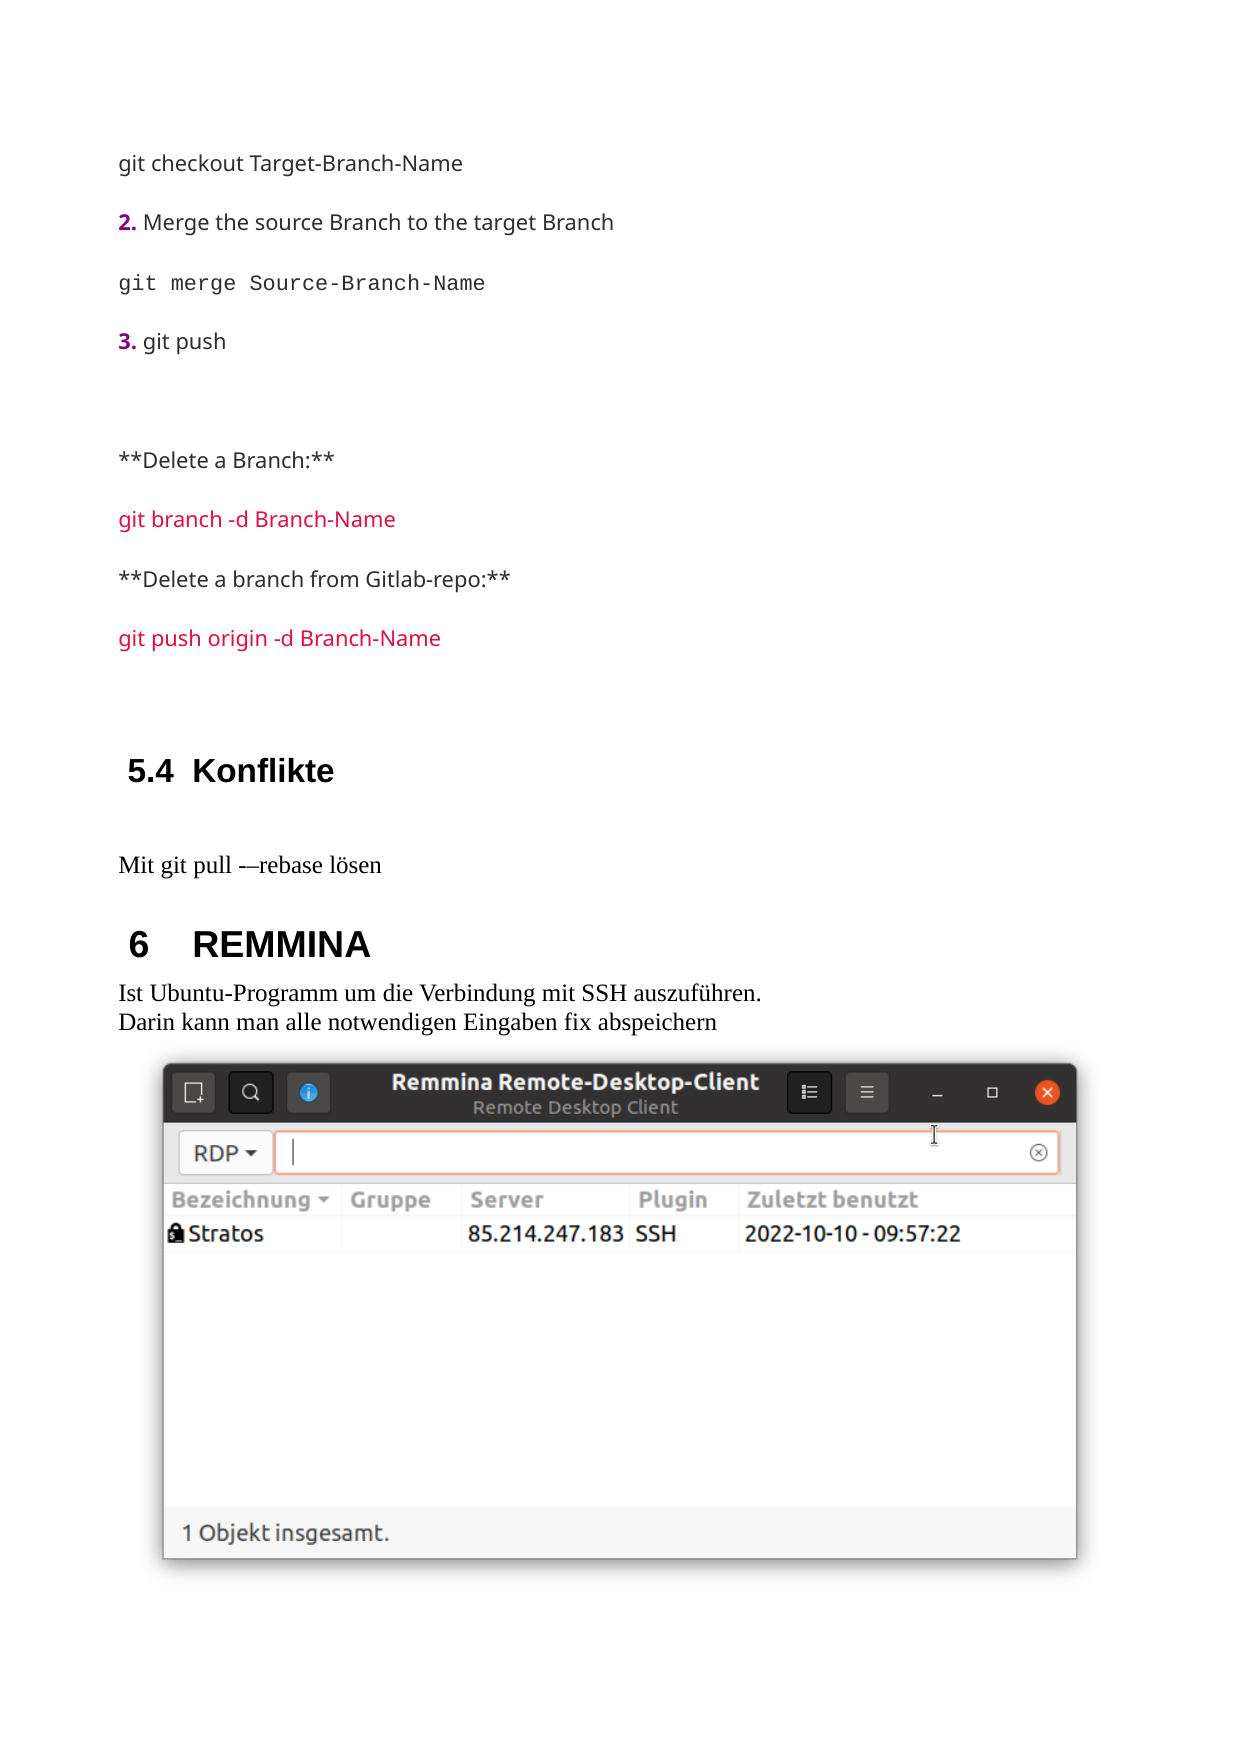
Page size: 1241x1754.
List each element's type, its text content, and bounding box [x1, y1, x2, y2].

text 3. git push [118, 326, 1122, 356]
subtitle REMMINA [118, 923, 1122, 966]
text 2. Merge the source Branch to the target Branch [118, 207, 1122, 237]
text Ist Ubuntu-Programm um die Verbindung mit SSH auszuführen. Darin kann man alle notwendigen Eingaben fix abspeichern [118, 978, 1122, 1036]
picture [132, 1035, 1109, 1595]
text **Delete a branch from Gitlab-repo:** [118, 564, 1122, 594]
text **Delete a Branch:** [118, 445, 1122, 475]
text Mit git pull -–rebase lösen [118, 850, 1122, 879]
text git branch -d Branch-Name [118, 504, 1122, 534]
text git checkout Target-Branch-Name [118, 148, 1122, 178]
text git merge Source-Branch-Name [118, 267, 1122, 296]
subtitle Konflikte [118, 751, 1122, 790]
text git push origin -d Branch-Name [118, 623, 1122, 653]
